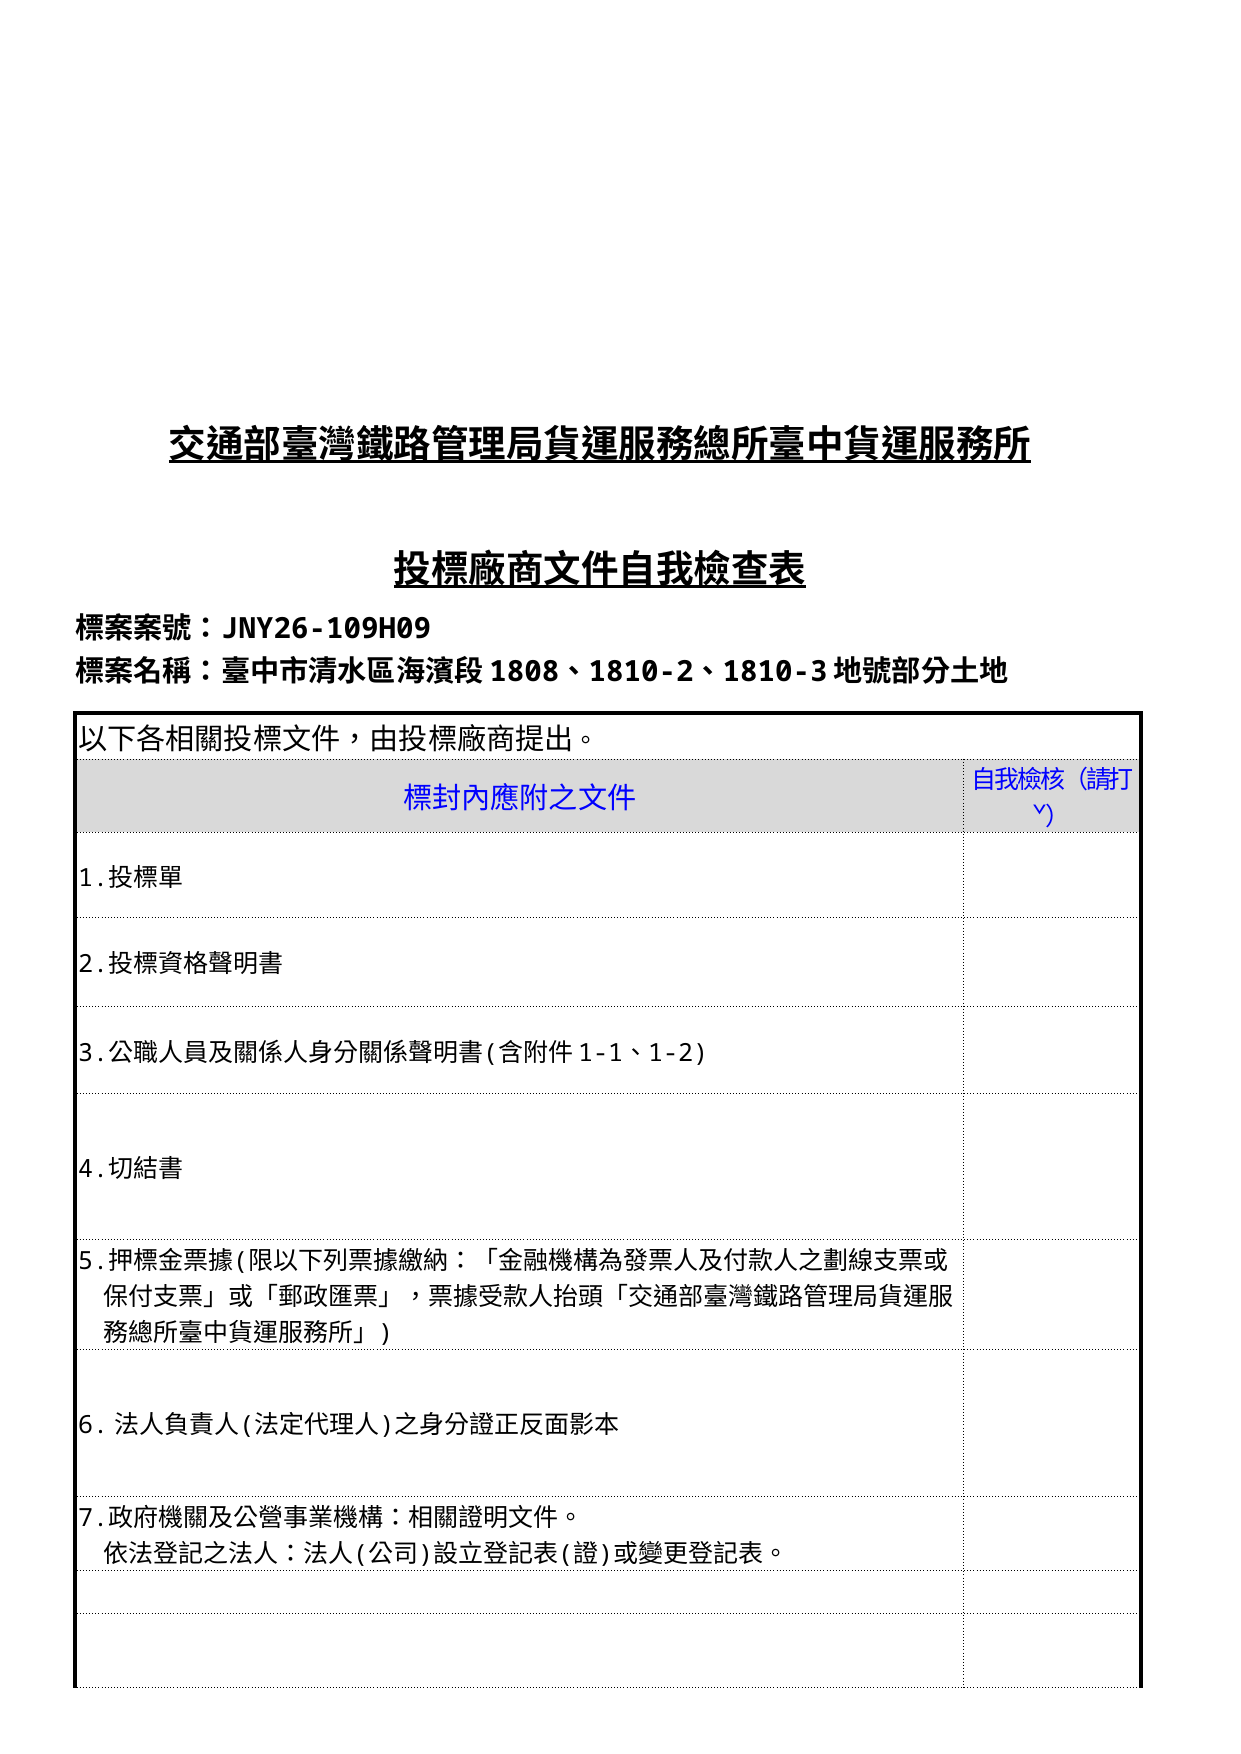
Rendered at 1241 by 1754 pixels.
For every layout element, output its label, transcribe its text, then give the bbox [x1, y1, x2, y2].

text 標案案號：JNY26-109H09 [75, 605, 1125, 647]
text 標案名稱：臺中市清水區海濱段1808、1810-2、1810-3地號部分土地 [75, 647, 1125, 690]
table_cell [964, 917, 1139, 1006]
text 投標廠商文件自我檢查表 [75, 524, 1125, 586]
table_cell 4.切結書 [77, 1093, 964, 1239]
table_cell 自我檢核（請打ˇ） [964, 759, 1139, 832]
table_cell [964, 1006, 1139, 1093]
table_cell 1.投標單 [77, 832, 964, 917]
text 交通部臺灣鐵路管理局貨運服務總所臺中貨運服務所 [75, 399, 1125, 461]
table_cell 5.押標金票據(限以下列票據繳納：「金融機構為發票人及付款人之劃線支票或保付支票」或「郵政匯票」，票據受款人抬頭「交通部臺灣鐵路管理局貨運服務總所臺中貨運服務所」) [77, 1239, 964, 1349]
table_cell [964, 1496, 1139, 1569]
table_cell 6. 法人負責人(法定代理人)之身分證正反面影本 [77, 1349, 964, 1496]
table_cell [964, 1613, 1139, 1687]
table_header 以下各相關投標文件，由投標廠商提出。 [77, 715, 1139, 759]
table_cell [964, 1093, 1139, 1239]
table_cell [964, 1239, 1139, 1349]
table_cell 2.投標資格聲明書 [77, 917, 964, 1006]
table_cell [77, 1613, 964, 1687]
table_cell [964, 1570, 1139, 1612]
table_cell [964, 1349, 1139, 1496]
table_cell 3.公職人員及關係人身分關係聲明書(含附件1-1、1-2) [77, 1006, 964, 1093]
table_cell 7.政府機關及公營事業機構：相關證明文件。 依法登記之法人：法人(公司)設立登記表(證)或變更登記表。 [77, 1496, 964, 1569]
table_cell [77, 1570, 964, 1612]
table_cell 標封內應附之文件 [77, 759, 964, 832]
table_cell [964, 832, 1139, 917]
